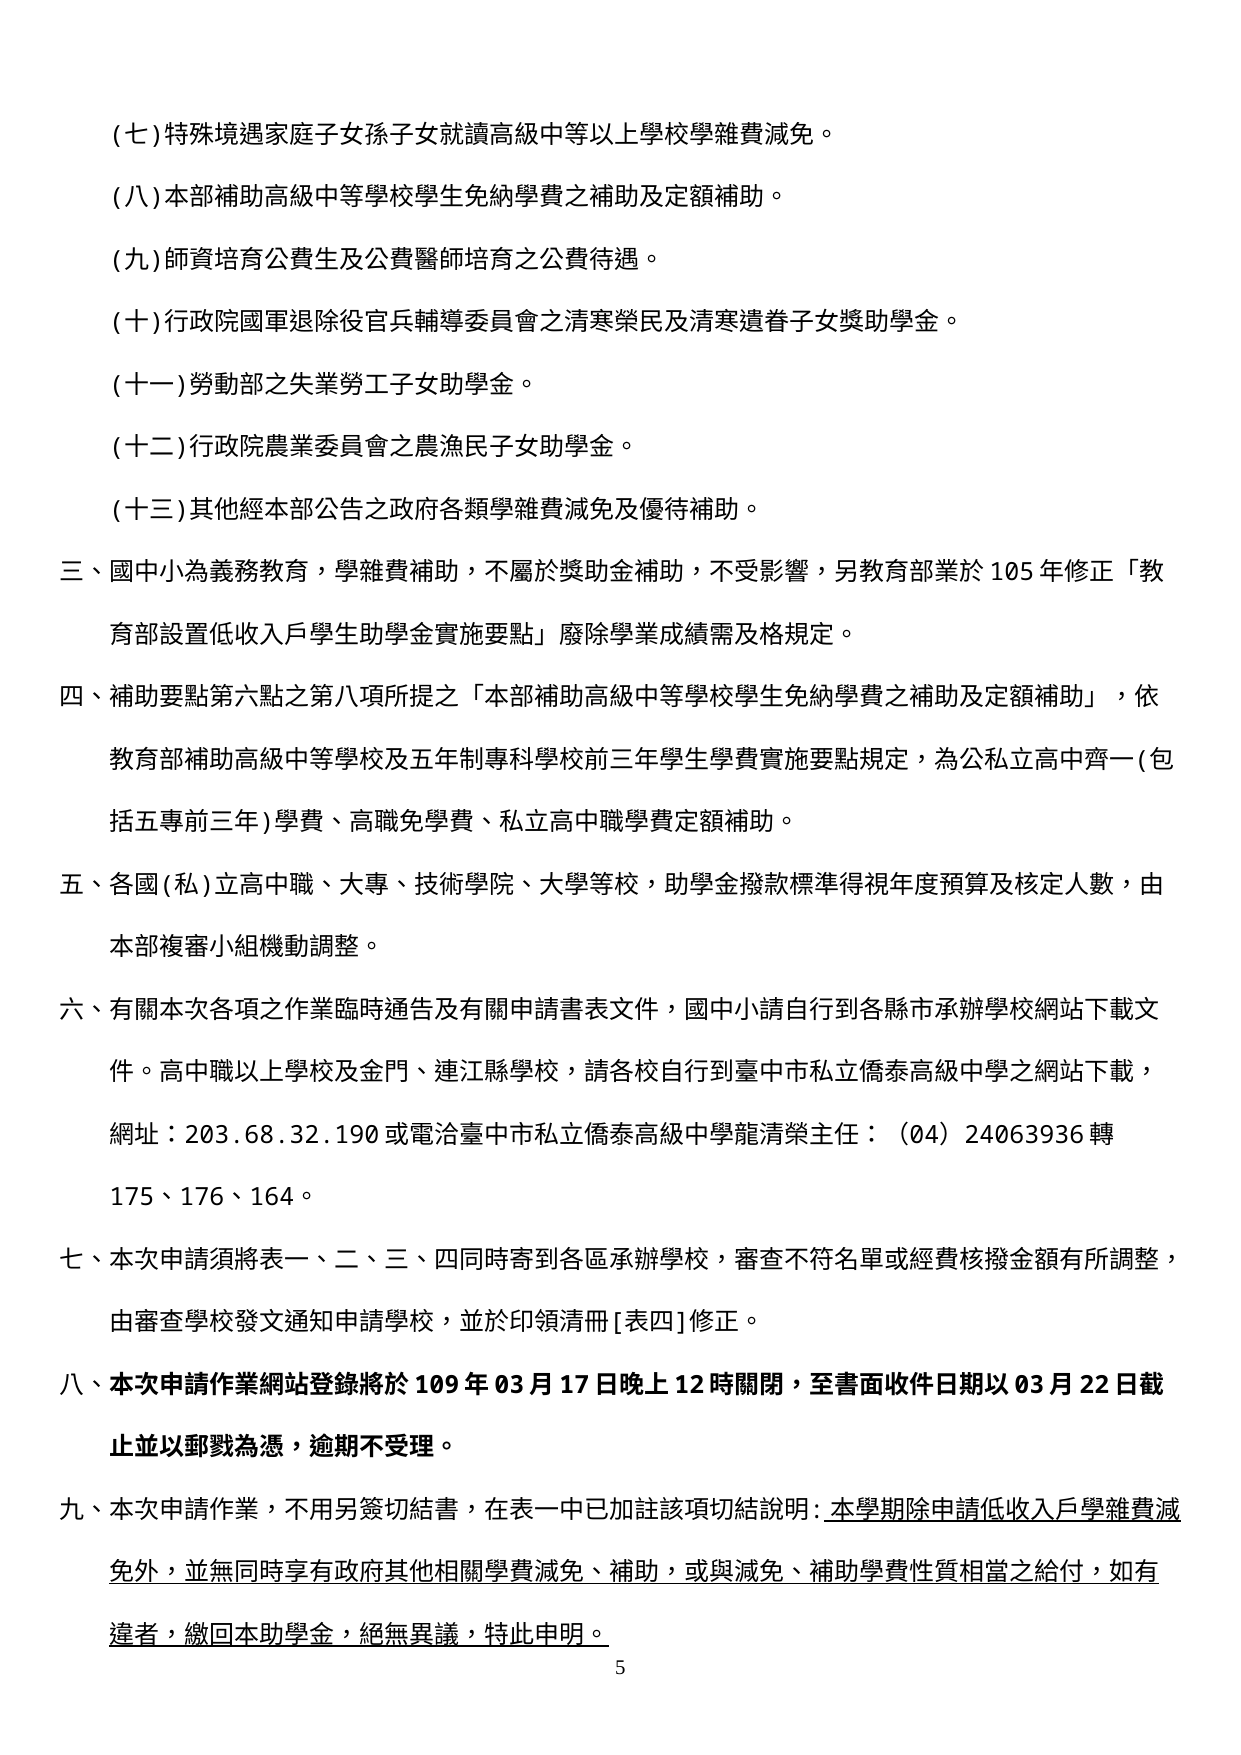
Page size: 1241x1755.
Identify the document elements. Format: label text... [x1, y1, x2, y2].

text (十一)勞動部之失業勞工子女助學金。 [109, 341, 1181, 403]
text 九、本次申請作業，不用另簽切結書，在表一中已加註該項切結說明: 本學期除申請低收入戶學雜費減免外，並無同時享有政府其他相關學費減免、補助，或與減免、補助學費性質相當之給付，如有違者，繳回本助學金，絕無異議，特此申明。 [59, 1466, 1181, 1653]
text (七)特殊境遇家庭子女孫子女就讀高級中等以上學校學雜費減免。 [109, 91, 1181, 153]
text (十二)行政院農業委員會之農漁民子女助學金。 [109, 403, 1181, 466]
text (九)師資培育公費生及公費醫師培育之公費待遇。 [109, 216, 1181, 278]
text 七、本次申請須將表一、二、三、四同時寄到各區承辦學校，審查不符名單或經費核撥金額有所調整，由審查學校發文通知申請學校，並於印領清冊[表四]修正。 [59, 1216, 1181, 1341]
text 五、各國(私)立高中職、大專、技術學院、大學等校，助學金撥款標準得視年度預算及核定人數，由本部複審小組機動調整。 [59, 841, 1181, 966]
text 三、國中小為義務教育，學雜費補助，不屬於獎助金補助，不受影響，另教育部業於105年修正「教育部設置低收入戶學生助學金實施要點」廢除學業成績需及格規定。 [59, 528, 1181, 653]
text 六、有關本次各項之作業臨時通告及有關申請書表文件，國中小請自行到各縣市承辦學校網站下載文件。高中職以上學校及金門、連江縣學校，請各校自行到臺中市私立僑泰高級中學之網站下載，網址：203.68.32.190或電洽臺中市私立僑泰高級中學龍清榮主任：（04）24063936轉175、176、164。 [59, 966, 1181, 1216]
text (十)行政院國軍退除役官兵輔導委員會之清寒榮民及清寒遺眷子女獎助學金。 [109, 278, 1181, 341]
text (八)本部補助高級中等學校學生免納學費之補助及定額補助。 [109, 153, 1181, 216]
text 八、本次申請作業網站登錄將於109年03月17日晚上12時關閉，至書面收件日期以03月22日截止並以郵戮為憑，逾期不受理。 [59, 1341, 1181, 1466]
text (十三)其他經本部公告之政府各類學雜費減免及優待補助。 [109, 466, 1181, 528]
text 四、補助要點第六點之第八項所提之「本部補助高級中等學校學生免納學費之補助及定額補助」，依教育部補助高級中等學校及五年制專科學校前三年學生學費實施要點規定，為公私立高中齊一(包括五專前三年)學費、高職免學費、私立高中職學費定額補助。 [59, 653, 1181, 841]
